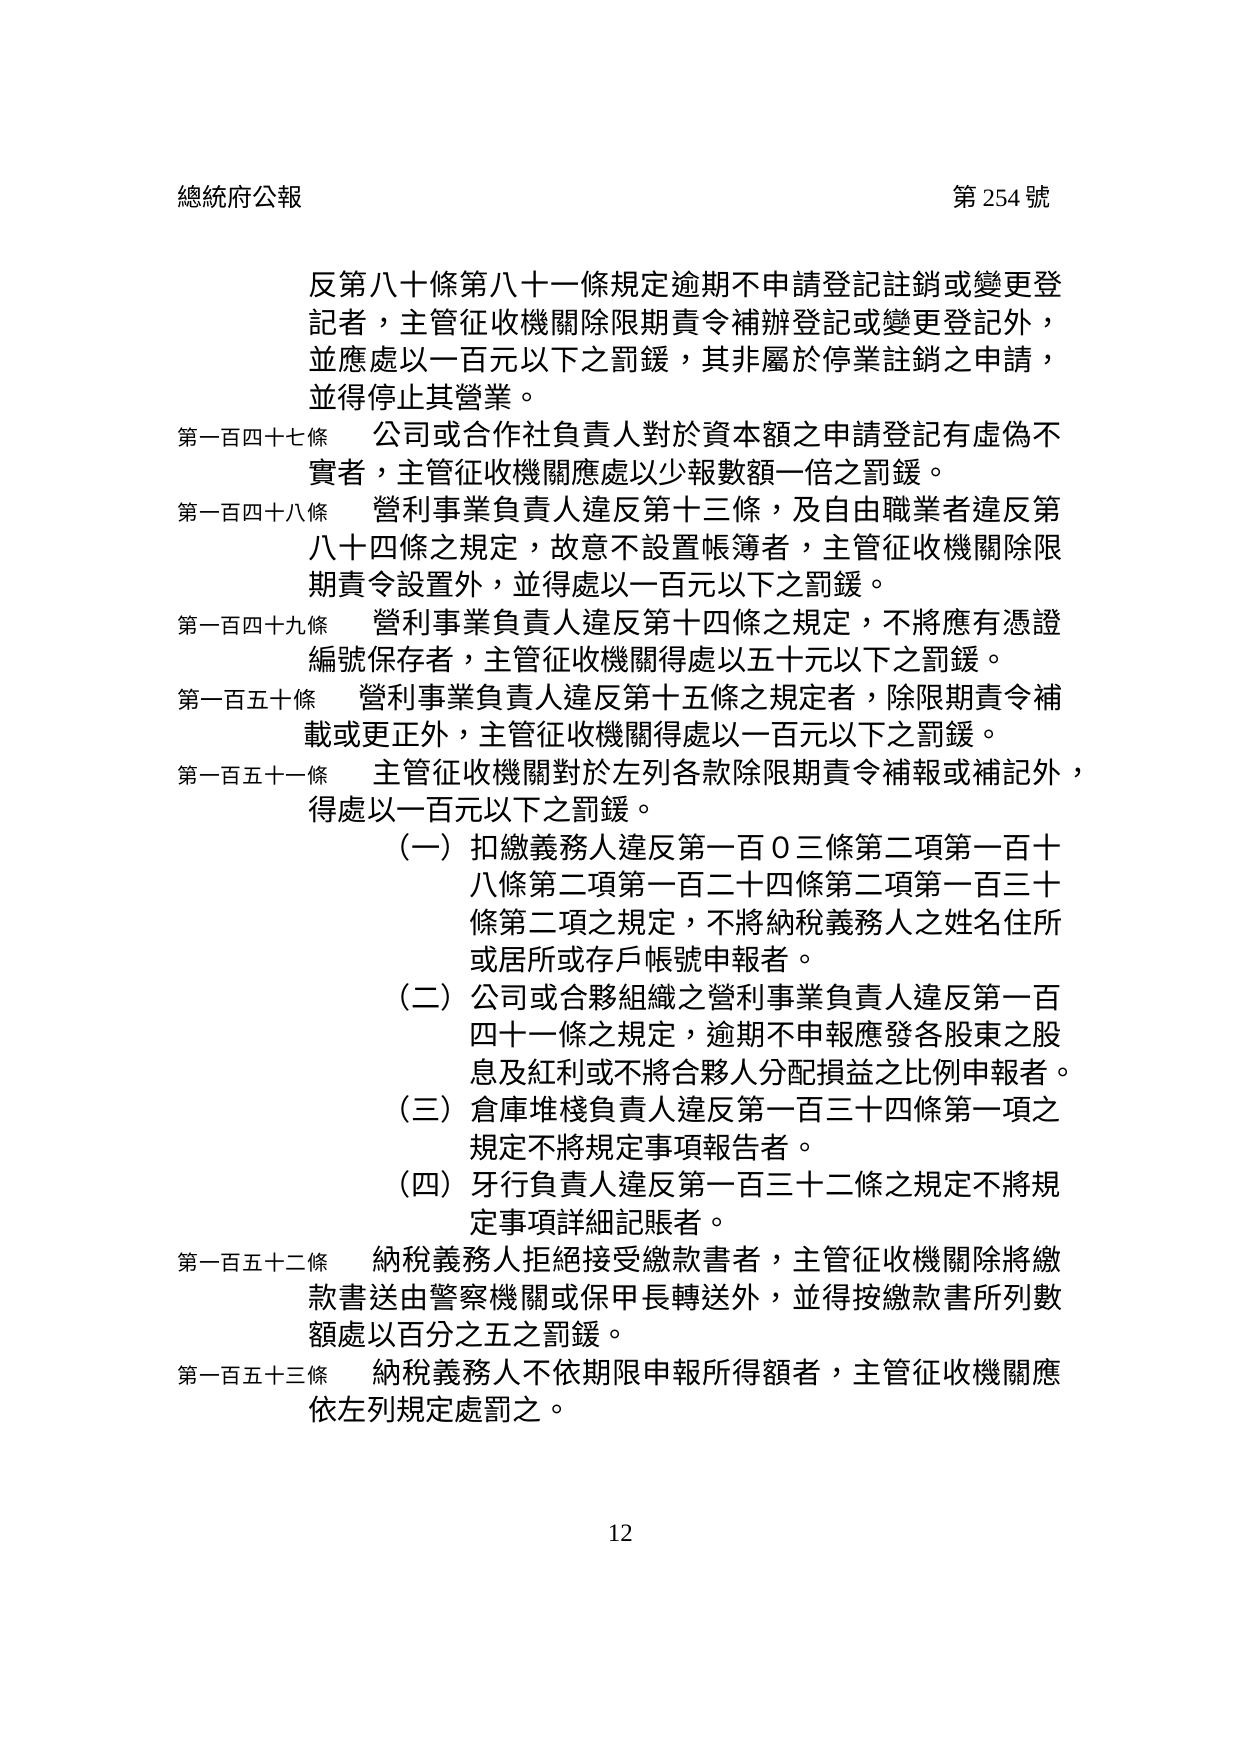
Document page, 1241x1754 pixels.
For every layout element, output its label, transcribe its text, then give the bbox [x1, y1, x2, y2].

text 第一百五十三條 納稅義務人不依期限申報所得額者，主管征收機關應依左列規定處罰之。 [177, 1353, 1063, 1428]
text （三）倉庫堆棧負責人違反第一百三十四條第一項之規定不將規定事項報告者。 [381, 1091, 1063, 1166]
text （一）扣繳義務人違反第一百０三條第二項第一百十八條第二項第一百二十四條第二項第一百三十條第二項之規定，不將納稅義務人之姓名住所或居所或存戶帳號申報者。 [381, 828, 1063, 978]
text 第一百四十八條 營利事業負責人違反第十三條，及自由職業者違反第八十四條之規定，故意不設置帳簿者，主管征收機關除限期責令設置外，並得處以一百元以下之罰鍰。 [177, 491, 1063, 603]
text （二）公司或合夥組織之營利事業負責人違反第一百四十一條之規定，逾期不申報應發各股東之股息及紅利或不將合夥人分配損益之比例申報者。 [381, 978, 1063, 1091]
text 第一百五十二條 納稅義務人拒絕接受繳款書者，主管征收機關除將繳款書送由警察機關或保甲長轉送外，並得按繳款書所列數額處以百分之五之罰鍰。 [177, 1241, 1063, 1353]
text 第一百五十條 營利事業負責人違反第十五條之規定者，除限期責令補載或更正外，主管征收機關得處以一百元以下之罰鍰。 [177, 678, 1063, 753]
text 第一百四十七條 公司或合作社負責人對於資本額之申請登記有虛偽不實者，主管征收機關應處以少報數額一倍之罰鍰。 [177, 416, 1063, 491]
text （四）牙行負責人違反第一百三十二條之規定不將規定事項詳細記賬者。 [381, 1166, 1063, 1241]
text 第一百四十九條 營利事業負責人違反第十四條之規定，不將應有憑證編號保存者，主管征收機關得處以五十元以下之罰鍰。 [177, 603, 1063, 678]
text 第一百五十一條 主管征收機關對於左列各款除限期責令補報或補記外，得處以一百元以下之罰鍰。 [177, 753, 1063, 828]
text 反第八十條第八十一條規定逾期不申請登記註銷或變更登記者，主管征收機關除限期責令補辦登記或變更登記外，並應處以一百元以下之罰鍰，其非屬於停業註銷之申請，並得停止其營業。 [177, 266, 1063, 416]
